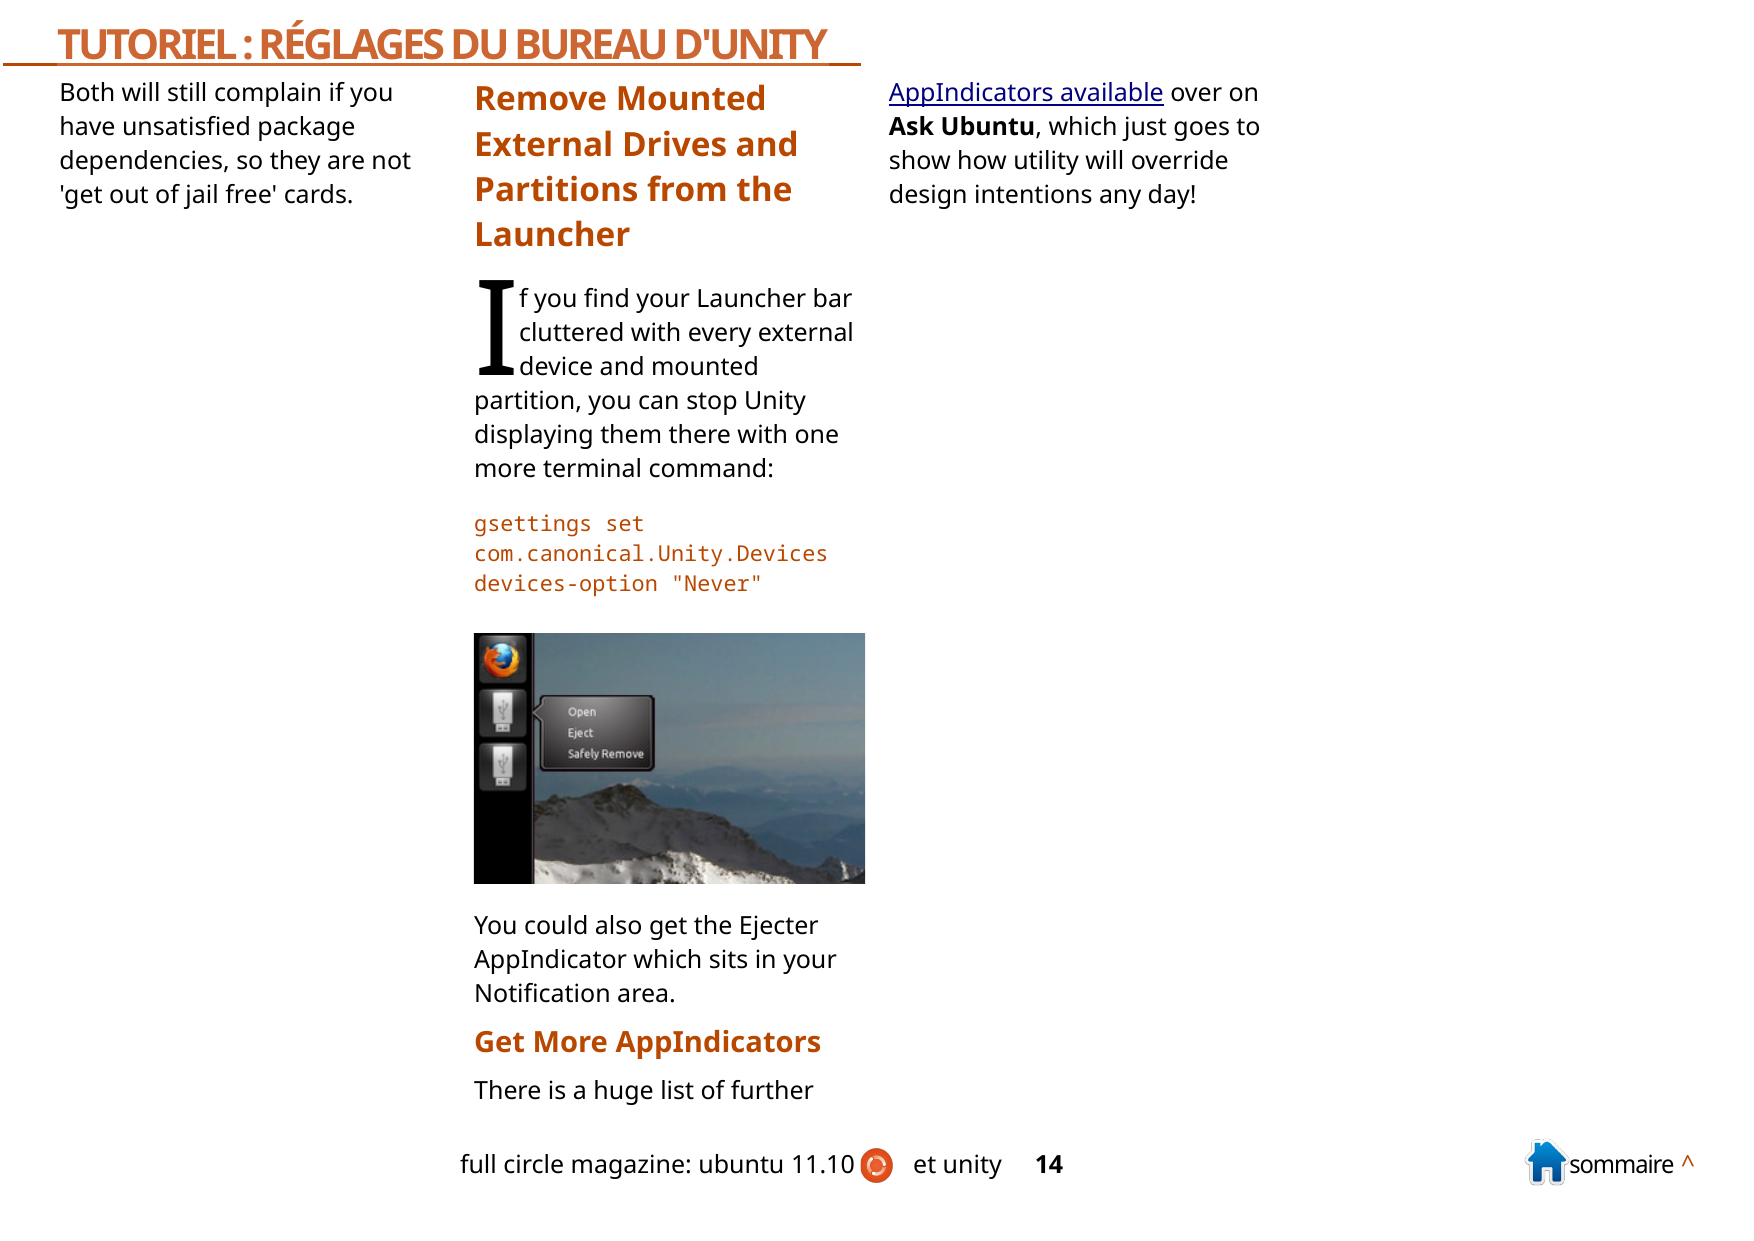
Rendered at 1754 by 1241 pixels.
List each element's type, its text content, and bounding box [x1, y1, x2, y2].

text Get More AppIndicators [474, 1022, 865, 1061]
text If you find your Launcher bar cluttered with every external device and mounted partition, you can stop Unity displaying them there with one more terminal command: [474, 280, 865, 484]
text Remove Mounted External Drives and Partitions from the Launcher [474, 59, 865, 257]
text Both will still complain if you have unsatisfied package dependencies, so they are not 'get out of jail free' cards. [59, 66, 450, 211]
picture [860, 1148, 894, 1183]
text AppIndicators available over on Ask Ubuntu, which just goes to show how utility will override design intentions any day! [889, 59, 1280, 211]
text gsettings set com.canonical.Unity.Devices devices-option "Never" [474, 508, 865, 598]
text You could also get the Ejecter AppIndicator which sits in your Notification area. [474, 884, 865, 1010]
picture [473, 633, 866, 884]
text [474, 609, 865, 633]
text There is a huge list of further [474, 1073, 865, 1107]
picture [1523, 1138, 1571, 1186]
